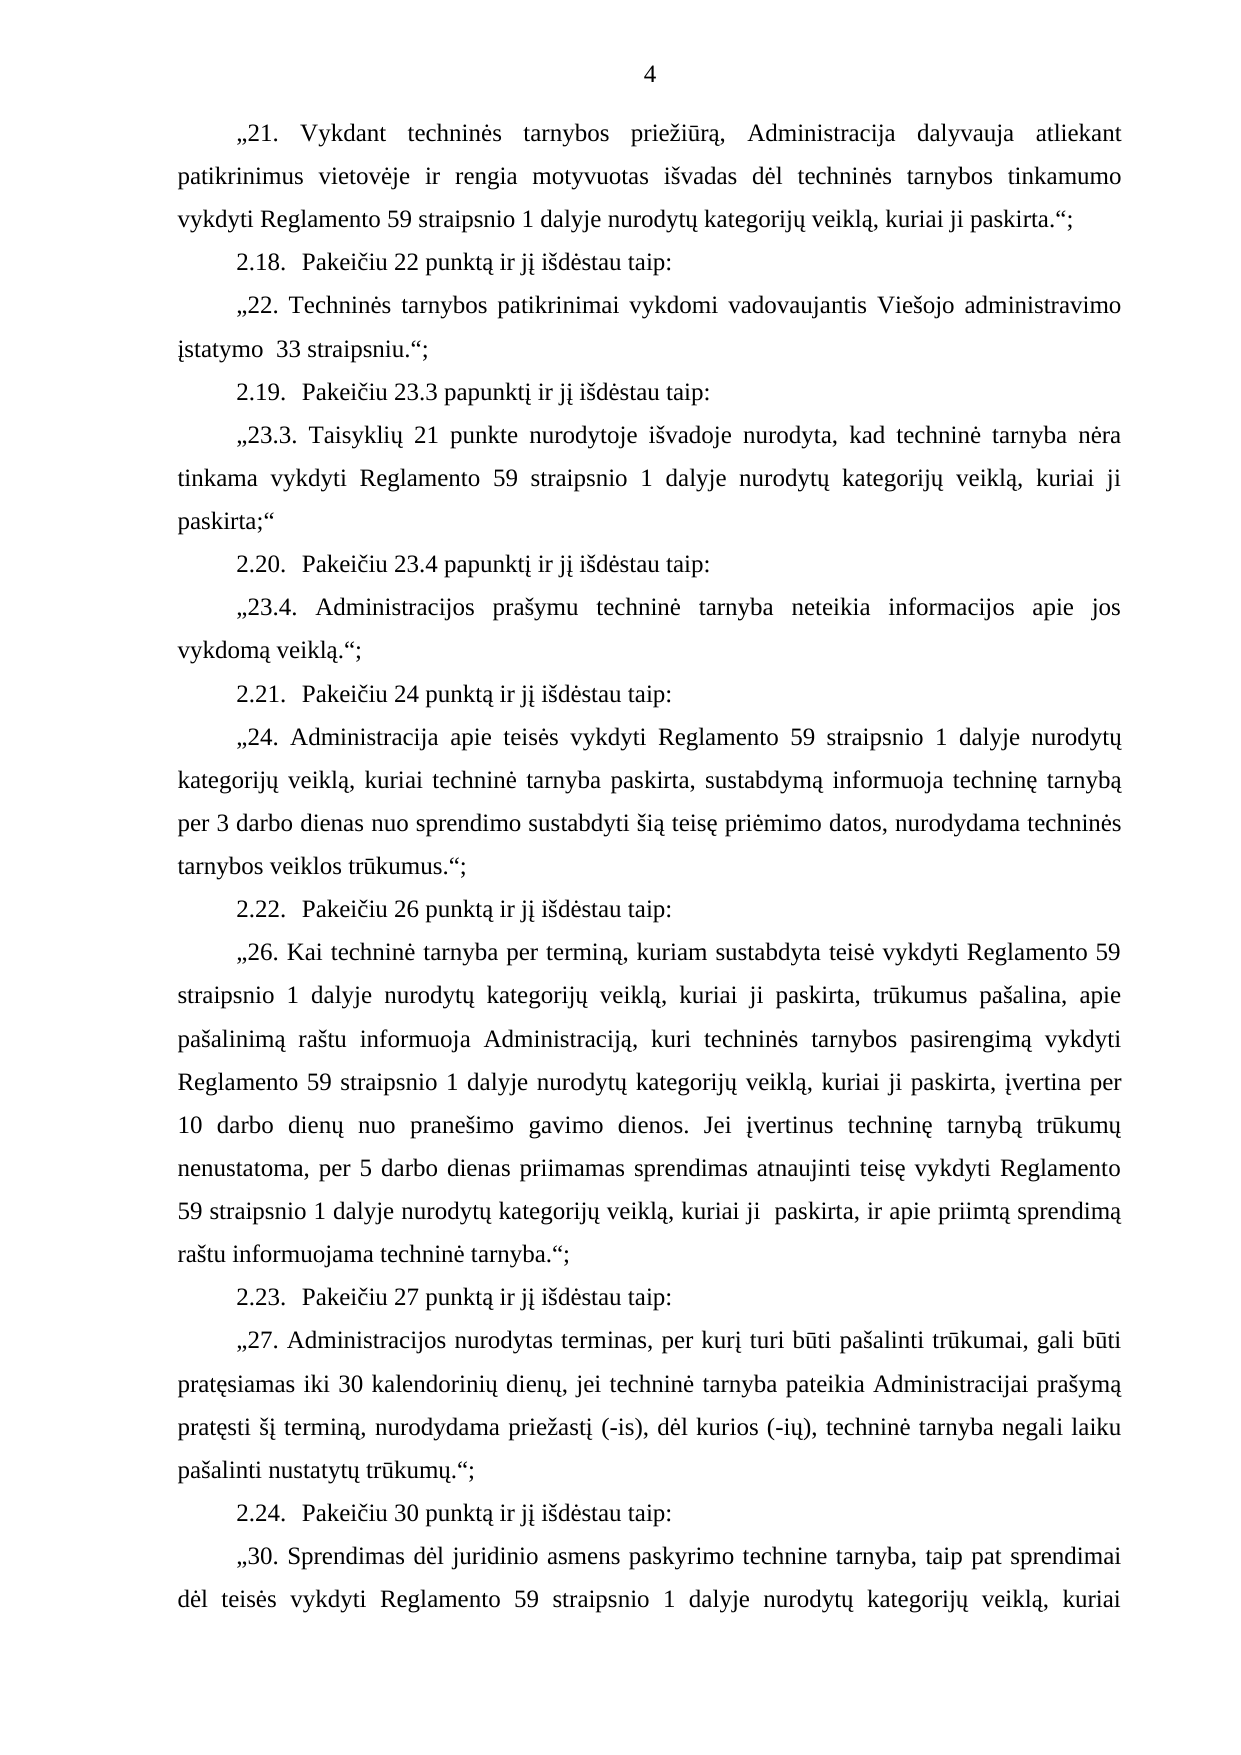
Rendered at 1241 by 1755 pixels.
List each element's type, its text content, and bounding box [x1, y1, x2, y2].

text „26. Kai techninė tarnyba per terminą, kuriam sustabdyta teisė vykdyti Reglamento 59 straipsnio 1 dalyje nurodytų kategorijų veiklą, kuriai ji paskirta, trūkumus pašalina, apie pašalinimą raštu informuoja Administraciją, kuri techninės tarnybos pasirengimą vykdyti Reglamento 59 straipsnio 1 dalyje nurodytų kategorijų veiklą, kuriai ji paskirta, įvertina per 10 darbo dienų nuo pranešimo gavimo dienos. Jei įvertinus techninę tarnybą trūkumų nenustatoma, per 5 darbo dienas priimamas sprendimas atnaujinti teisę vykdyti Reglamento 59 straipsnio 1 dalyje nurodytų kategorijų veiklą, kuriai ji paskirta, ir apie priimtą sprendimą raštu informuojama techninė tarnyba.“; [177, 937, 1122, 1268]
text 2.20. Pakeičiu 23.4 papunktį ir jį išdėstau taip: [236, 549, 1122, 578]
text „23.4. Administracijos prašymu techninė tarnyba neteikia informacijos apie jos vykdomą veiklą.“; [177, 592, 1122, 664]
text 2.18. Pakeičiu 22 punktą ir jį išdėstau taip: [236, 247, 1122, 276]
text „30. Sprendimas dėl juridinio asmens paskyrimo technine tarnyba, taip pat sprendimai dėl teisės vykdyti Reglamento 59 straipsnio 1 dalyje nurodytų kategorijų veiklą, kuriai [177, 1541, 1122, 1613]
text „21. Vykdant techninės tarnybos priežiūrą, Administracija dalyvauja atliekant patikrinimus vietovėje ir rengia motyvuotas išvadas dėl techninės tarnybos tinkamumo vykdyti Reglamento 59 straipsnio 1 dalyje nurodytų kategorijų veiklą, kuriai ji paskirta.“; [177, 118, 1122, 233]
text „23.3. Taisyklių 21 punkte nurodytoje išvadoje nurodyta, kad techninė tarnyba nėra tinkama vykdyti Reglamento 59 straipsnio 1 dalyje nurodytų kategorijų veiklą, kuriai ji paskirta;“ [177, 420, 1122, 535]
text „22. Techninės tarnybos patikrinimai vykdomi vadovaujantis Viešojo administravimo įstatymo 33 straipsniu.“; [177, 291, 1122, 362]
text 2.22. Pakeičiu 26 punktą ir jį išdėstau taip: [236, 894, 1122, 923]
text 2.24. Pakeičiu 30 punktą ir jį išdėstau taip: [236, 1498, 1122, 1527]
text 2.23. Pakeičiu 27 punktą ir jį išdėstau taip: [236, 1282, 1122, 1311]
text „24. Administracija apie teisės vykdyti Reglamento 59 straipsnio 1 dalyje nurodytų kategorijų veiklą, kuriai techninė tarnyba paskirta, sustabdymą informuoja techninę tarnybą per 3 darbo dienas nuo sprendimo sustabdyti šią teisę priėmimo datos, nurodydama techninės tarnybos veiklos trūkumus.“; [177, 722, 1122, 880]
text 2.21. Pakeičiu 24 punktą ir jį išdėstau taip: [236, 679, 1122, 707]
text 2.19. Pakeičiu 23.3 papunktį ir jį išdėstau taip: [236, 377, 1122, 406]
text „27. Administracijos nurodytas terminas, per kurį turi būti pašalinti trūkumai, gali būti pratęsiamas iki 30 kalendorinių dienų, jei techninė tarnyba pateikia Administracijai prašymą pratęsti šį terminą, nurodydama priežastį (-is), dėl kurios (-ių), techninė tarnyba negali laiku pašalinti nustatytų trūkumų.“; [177, 1326, 1122, 1484]
